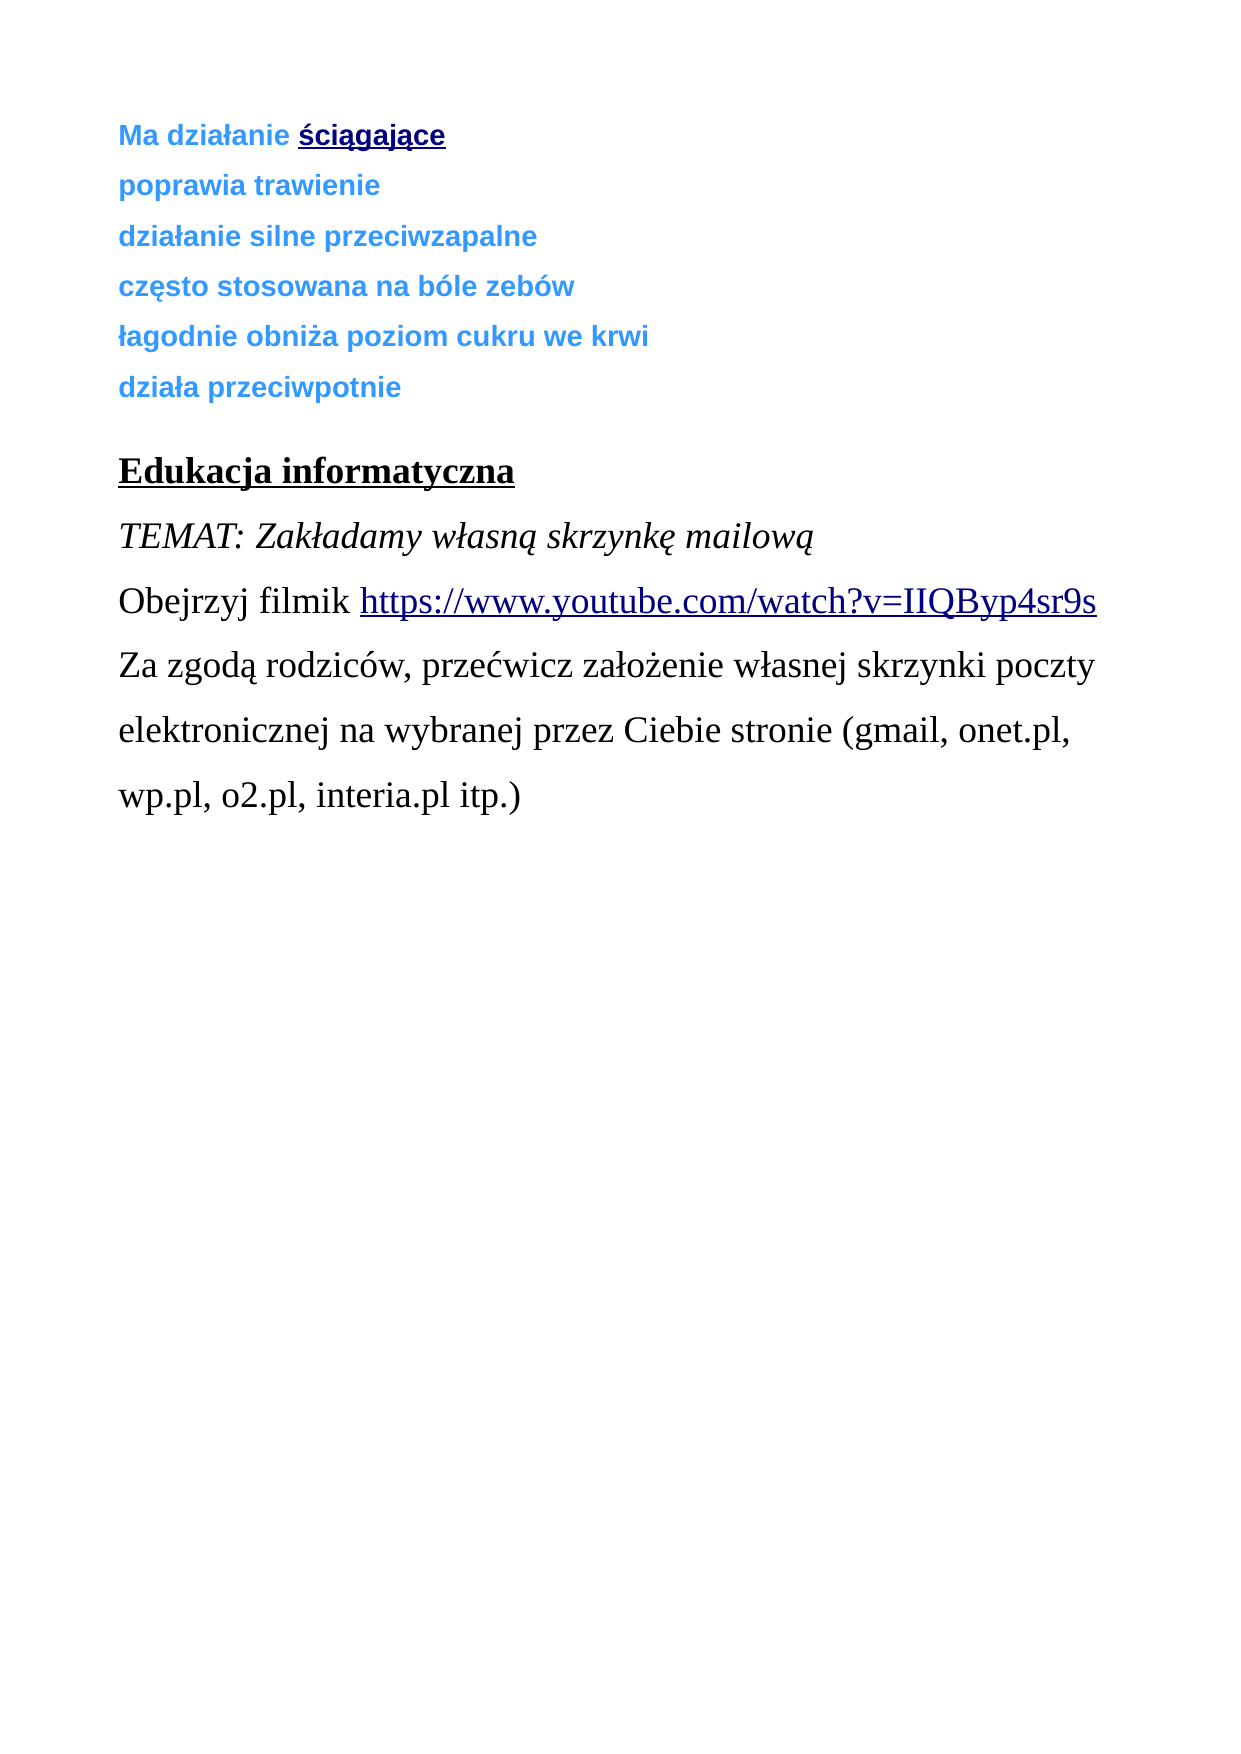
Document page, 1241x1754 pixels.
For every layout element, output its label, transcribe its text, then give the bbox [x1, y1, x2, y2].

text Ma działanie ściągające [118, 118, 1122, 152]
text działa przeciwpotnie [118, 370, 1122, 403]
text łagodnie obniża poziom cukru we krwi [118, 319, 1122, 353]
text Obejrzyj filmik https://www.youtube.com/watch?v=IIQByp4sr9s [118, 578, 1122, 621]
text TEMAT: Zakładamy własną skrzynkę mailową [118, 513, 1122, 557]
text Edukacja informatyczna [118, 449, 1122, 492]
text często stosowana na bóle zebów [118, 269, 1122, 303]
text poprawia trawienie [118, 168, 1122, 202]
text działanie silne przeciwzapalne [118, 219, 1122, 252]
text Za zgodą rodziców, przećwicz założenie własnej skrzynki poczty elektronicznej na wybranej przez Ciebie stronie (gmail, onet.pl, wp.pl, o2.pl, interia.pl itp.) [118, 643, 1122, 815]
